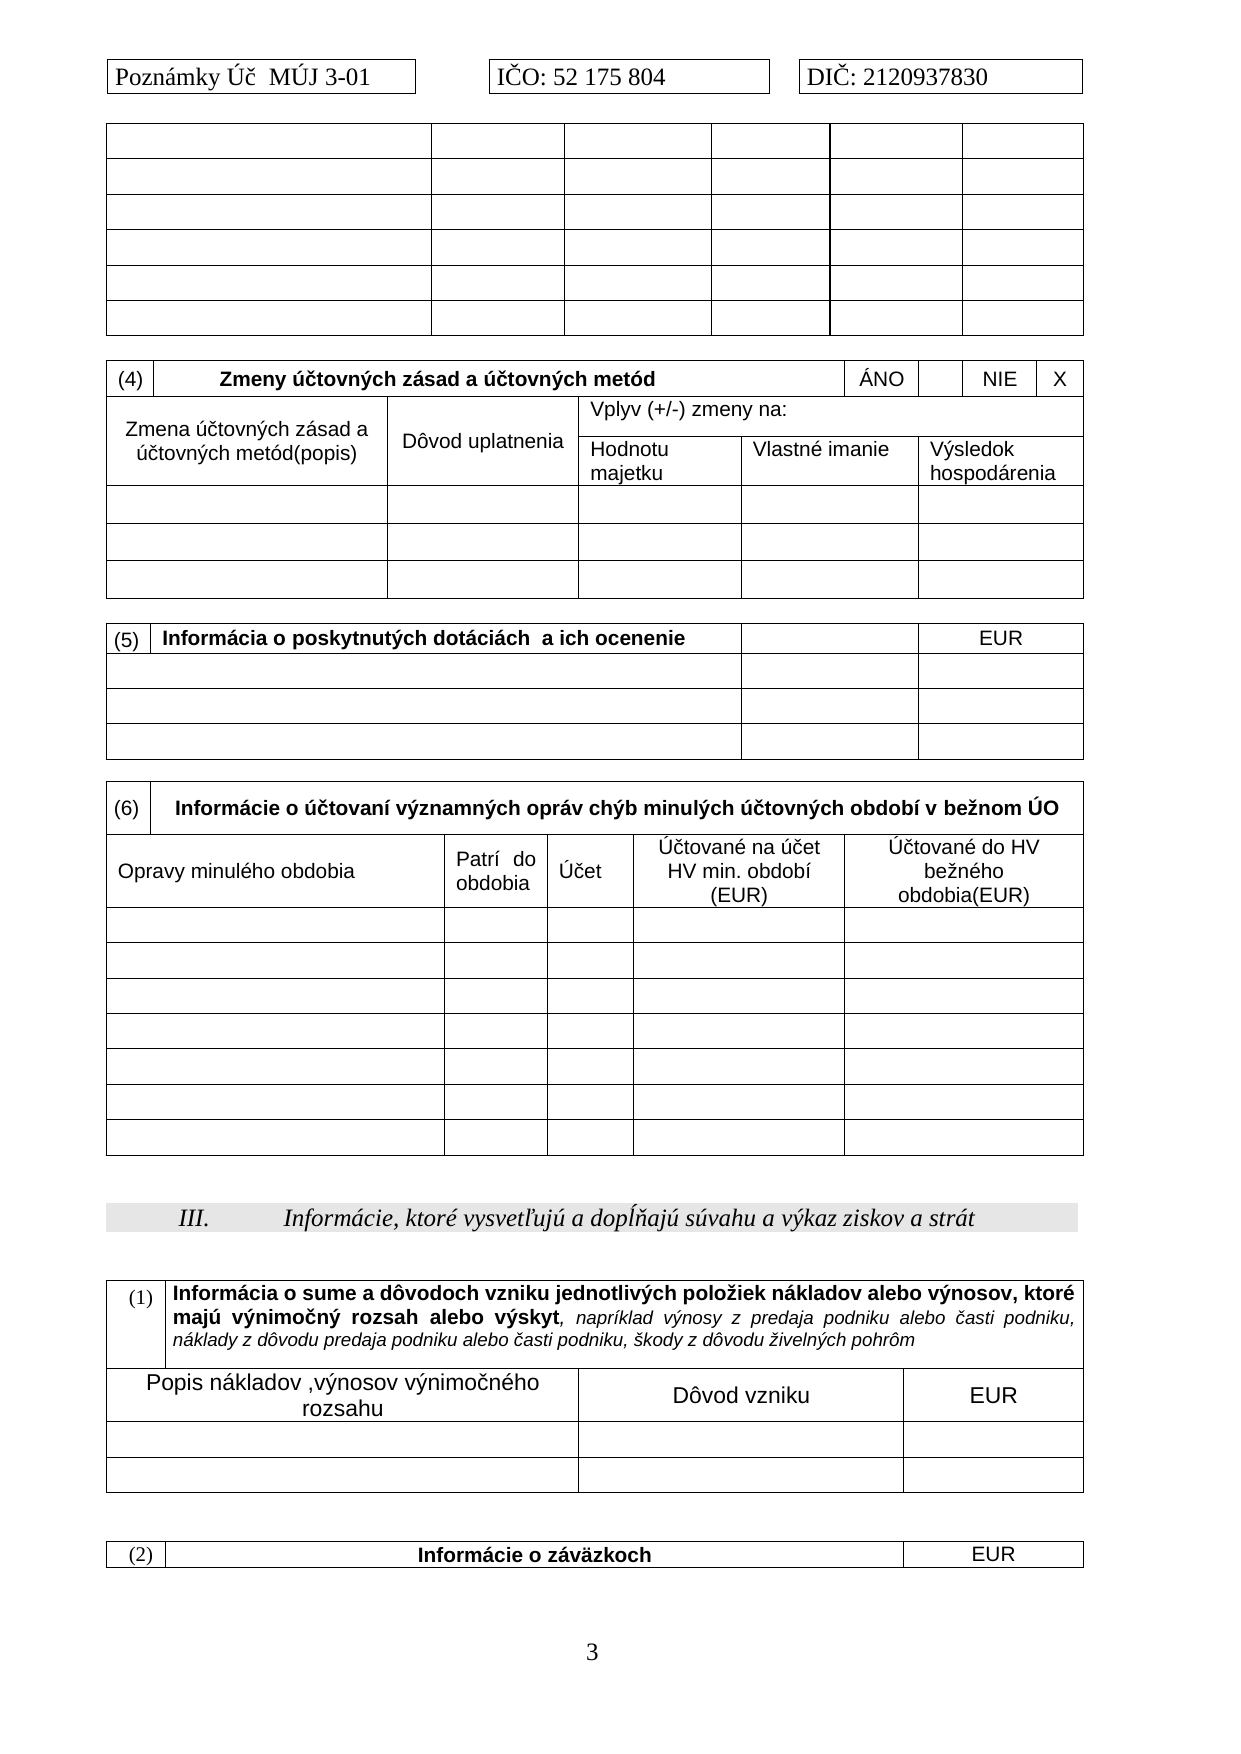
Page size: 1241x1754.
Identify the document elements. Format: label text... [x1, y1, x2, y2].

table_cell [548, 1120, 633, 1154]
table_header Informácia o poskytnutých dotáciách a ich ocenenie [151, 624, 741, 652]
table_cell [432, 301, 564, 335]
table_cell [548, 1014, 633, 1048]
table_cell [919, 689, 1083, 723]
table_cell [919, 524, 1083, 560]
table_cell [107, 124, 431, 158]
table_cell [107, 561, 387, 598]
table_cell [963, 195, 1083, 229]
table_cell [831, 301, 962, 335]
table_cell [107, 159, 431, 194]
table_header [919, 361, 962, 396]
table_cell [548, 979, 633, 1013]
table_cell [107, 979, 444, 1013]
table_cell Účtované na účet HV min. období (EUR) [634, 835, 844, 907]
table_cell [388, 561, 578, 598]
table_cell Patrí do obdobia [445, 835, 547, 907]
table_cell [432, 266, 564, 300]
table_cell [432, 195, 564, 229]
table_cell [107, 724, 741, 759]
table_cell Vlastné imanie [742, 437, 918, 485]
table_cell [845, 1085, 1083, 1119]
table_cell [634, 1014, 844, 1048]
table_cell Účtované do HV bežného obdobia(EUR) [845, 835, 1083, 907]
table_cell [919, 561, 1083, 598]
table_cell [634, 1085, 844, 1119]
table_cell [845, 979, 1083, 1013]
table_cell [579, 524, 741, 560]
table_cell [445, 943, 547, 977]
table_header [107, 624, 150, 652]
table_cell [742, 486, 918, 523]
table_header Zmeny účtovných zásad a účtovných metód [154, 361, 844, 396]
table_header [107, 1542, 165, 1567]
table_cell [107, 524, 387, 560]
table_cell [712, 266, 829, 300]
table_cell [712, 159, 829, 194]
table_cell [388, 524, 578, 560]
table_cell [712, 195, 829, 229]
table_header [107, 782, 150, 834]
table_header Informácia o sume a dôvodoch vzniku jednotlivých položiek nákladov alebo výnosov, ktoré majú výnimočný rozsah alebo výskyt, napríklad výnosy z predaja podniku alebo časti podniku, náklady z dôvodu predaja podniku alebo časti podniku, škody z dôvodu živelných pohrôm [166, 1281, 1083, 1367]
table_cell [919, 486, 1083, 523]
table_cell [107, 1422, 578, 1457]
table_cell [904, 1422, 1083, 1457]
table_cell [634, 1049, 844, 1084]
table_cell [963, 159, 1083, 194]
table_cell [742, 724, 918, 759]
table_cell [845, 1049, 1083, 1084]
table_cell [445, 979, 547, 1013]
table_cell [432, 230, 564, 264]
table_cell [963, 266, 1083, 300]
table_cell [963, 230, 1083, 264]
table_cell [445, 1049, 547, 1084]
table_cell [919, 724, 1083, 759]
table_cell Hodnotu majetku [579, 437, 741, 485]
table_cell [445, 1014, 547, 1048]
table_header [742, 624, 918, 652]
table_cell [388, 486, 578, 523]
table_cell [107, 943, 444, 977]
table_cell [107, 230, 431, 264]
table_cell [548, 1085, 633, 1119]
table_header Informácie o účtovaní významných opráv chýb minulých účtovných období v bežnom ÚO [151, 782, 1083, 834]
table_cell [579, 561, 741, 598]
table_cell [107, 1049, 444, 1084]
table_header EUR [904, 1542, 1083, 1567]
table_cell [107, 689, 741, 723]
table_cell [634, 979, 844, 1013]
table_header NIE [963, 361, 1036, 396]
table_header [107, 1281, 165, 1367]
table_cell Dôvod vzniku [579, 1369, 903, 1421]
table_cell [742, 689, 918, 723]
table_cell [579, 1422, 903, 1457]
table_cell [107, 654, 741, 688]
table_cell [712, 230, 829, 264]
table_cell [565, 230, 711, 264]
table_cell [904, 1458, 1083, 1492]
table_cell Dôvod uplatnenia [388, 397, 578, 485]
table_cell [565, 266, 711, 300]
table_cell [712, 124, 829, 158]
table_cell Vplyv (+/-) zmeny na: [579, 397, 1083, 436]
table_cell [963, 301, 1083, 335]
table_cell [742, 654, 918, 688]
table_cell [845, 943, 1083, 977]
table_cell [107, 1458, 578, 1492]
table_cell Výsledok hospodárenia [919, 437, 1083, 485]
table_cell [579, 1458, 903, 1492]
table_cell [634, 943, 844, 977]
table_cell [831, 266, 962, 300]
table_cell [831, 195, 962, 229]
table_cell [445, 908, 547, 942]
table_cell [963, 124, 1083, 158]
table_cell [565, 124, 711, 158]
table_cell [919, 654, 1083, 688]
table_cell [432, 159, 564, 194]
table_cell [565, 301, 711, 335]
table_cell EUR [904, 1369, 1083, 1421]
table_cell [445, 1120, 547, 1154]
table_cell [742, 561, 918, 598]
table_cell [845, 1014, 1083, 1048]
table_cell [831, 230, 962, 264]
table_cell [445, 1085, 547, 1119]
table_cell Opravy minulého obdobia [107, 835, 444, 907]
table_cell Účet [548, 835, 633, 907]
table_cell [565, 159, 711, 194]
table_cell [548, 1049, 633, 1084]
table_cell [107, 1014, 444, 1048]
table_cell Zmena účtovných zásad a účtovných metód(popis) [107, 397, 387, 485]
table_cell [565, 195, 711, 229]
table_cell [845, 1120, 1083, 1154]
table_cell [712, 301, 829, 335]
table_cell [107, 301, 431, 335]
table_cell [107, 486, 387, 523]
table_cell [634, 1120, 844, 1154]
table_cell Popis nákladov ,výnosov výnimočného rozsahu [107, 1369, 578, 1421]
table_header X [1037, 361, 1083, 396]
table_header EUR [919, 624, 1083, 652]
table_cell [831, 159, 962, 194]
table_header Informácie o záväzkoch [166, 1542, 903, 1567]
table_cell [831, 124, 962, 158]
table_header ÁNO [845, 361, 918, 396]
list Informácie, ktoré vysvetľujú a dopĺňajú súvahu a výkaz ziskov a strát [106, 1203, 1078, 1232]
table_cell [579, 486, 741, 523]
table_cell [548, 908, 633, 942]
table_cell [107, 266, 431, 300]
table_header [107, 361, 153, 396]
table_cell [742, 524, 918, 560]
table_cell [107, 195, 431, 229]
table_cell [845, 908, 1083, 942]
table_cell [107, 1085, 444, 1119]
table_cell [107, 1120, 444, 1154]
table_cell [107, 908, 444, 942]
table_cell [548, 943, 633, 977]
table_cell [634, 908, 844, 942]
table_cell [432, 124, 564, 158]
